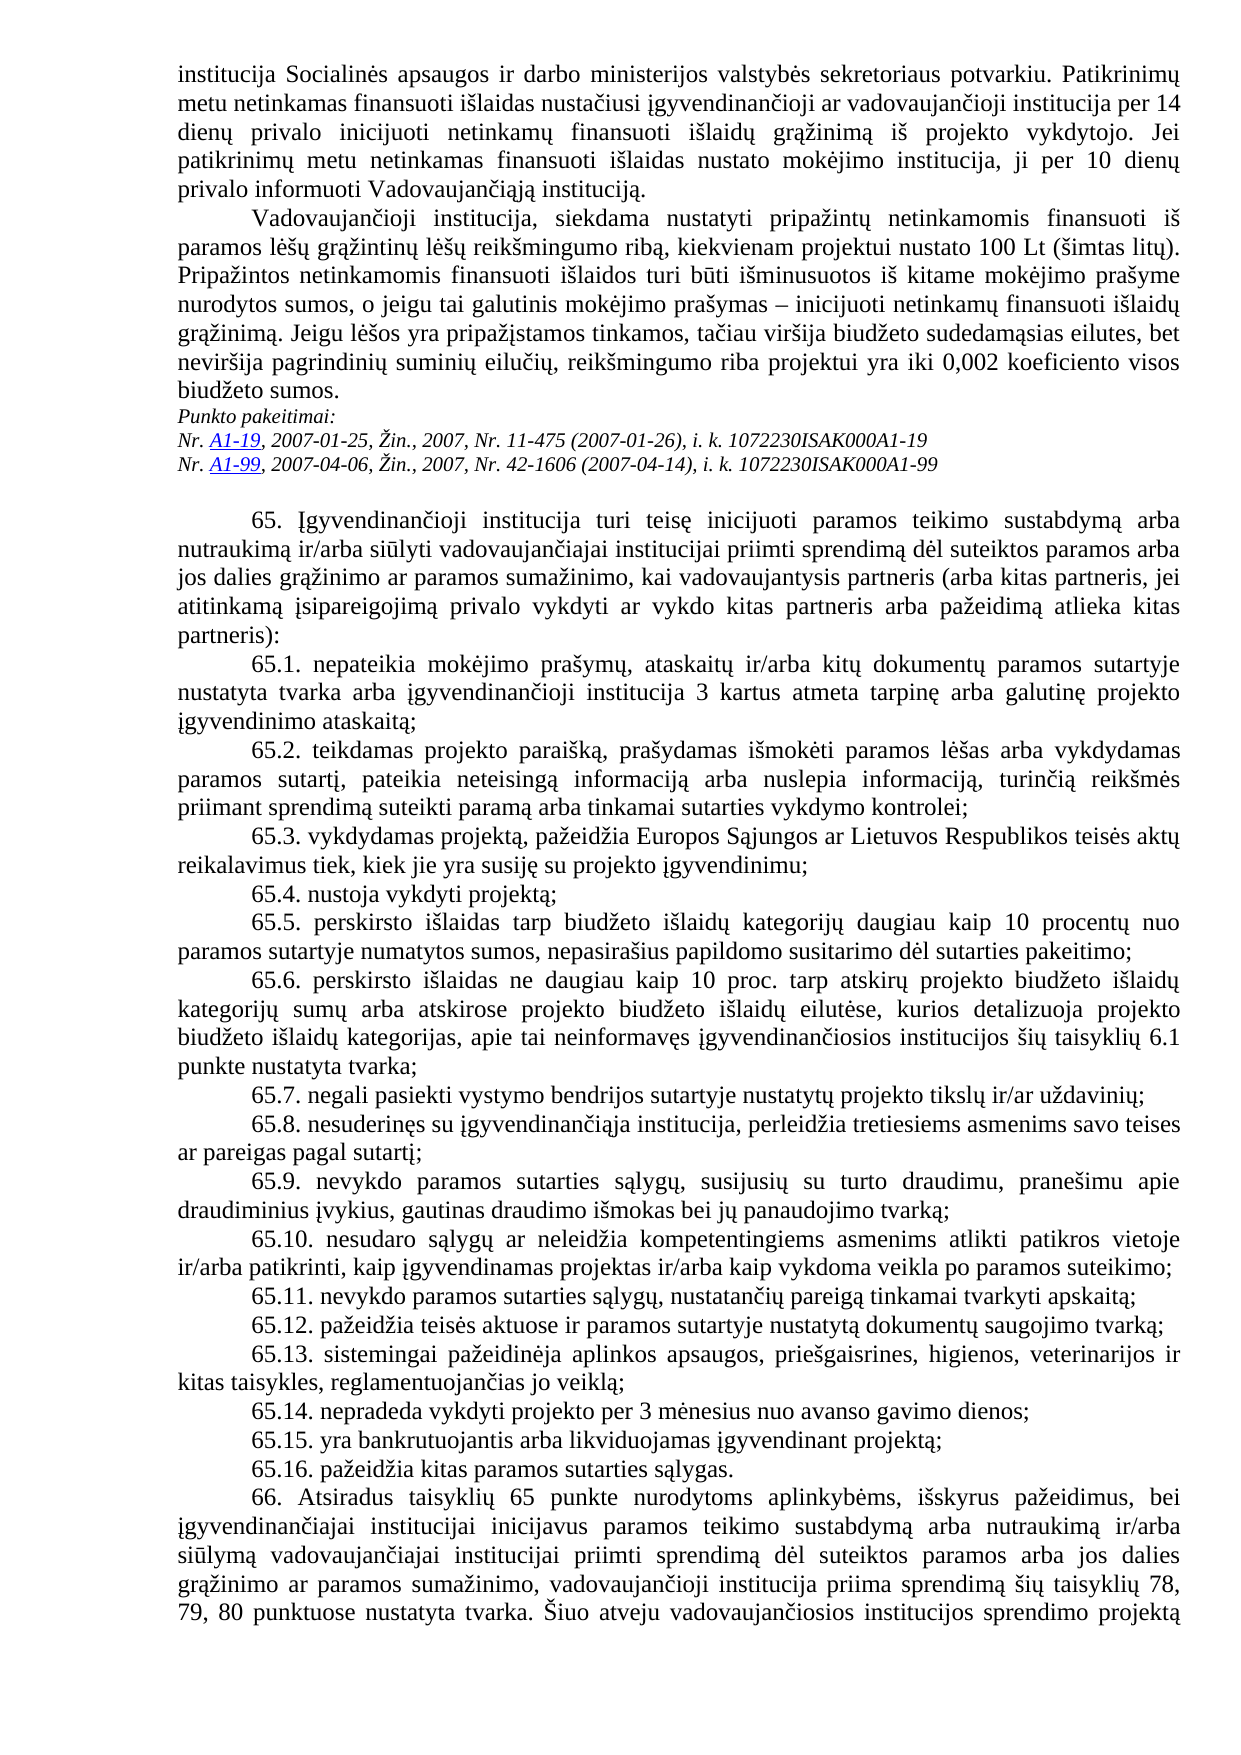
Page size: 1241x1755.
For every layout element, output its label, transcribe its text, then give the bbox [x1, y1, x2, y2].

text 66. Atsiradus taisyklių 65 punkte nurodytoms aplinkybėms, išskyrus pažeidimus, bei įgyvendinančiajai institucijai inicijavus paramos teikimo sustabdymą arba nutraukimą ir/arba siūlymą vadovaujančiajai institucijai priimti sprendimą dėl suteiktos paramos arba jos dalies grąžinimo ar paramos sumažinimo, vadovaujančioji institucija priima sprendimą šių taisyklių 78, 79, 80 punktuose nustatyta tvarka. Šiuo atveju vadovaujančiosios institucijos sprendimo projektą [177, 1482, 1181, 1626]
text Nr. A1-19, 2007-01-25, Žin., 2007, Nr. 11-475 (2007-01-26), i. k. 1072230ISAK000A1-19 [177, 428, 1181, 452]
text 65.2. teikdamas projekto paraišką, prašydamas išmokėti paramos lėšas arba vykdydamas paramos sutartį, pateikia neteisingą informaciją arba nuslepia informaciją, turinčią reikšmės priimant sprendimą suteikti paramą arba tinkamai sutarties vykdymo kontrolei; [177, 735, 1181, 821]
text institucija Socialinės apsaugos ir darbo ministerijos valstybės sekretoriaus potvarkiu. Patikrinimų metu netinkamas finansuoti išlaidas nustačiusi įgyvendinančioji ar vadovaujančioji institucija per 14 dienų privalo inicijuoti netinkamų finansuoti išlaidų grąžinimą iš projekto vykdytojo. Jei patikrinimų metu netinkamas finansuoti išlaidas nustato mokėjimo institucija, ji per 10 dienų privalo informuoti Vadovaujančiąją instituciją. [177, 59, 1181, 203]
text 65.16. pažeidžia kitas paramos sutarties sąlygas. [177, 1454, 1181, 1482]
text 65.3. vykdydamas projektą, pažeidžia Europos Sąjungos ar Lietuvos Respublikos teisės aktų reikalavimus tiek, kiek jie yra susiję su projekto įgyvendinimu; [177, 821, 1181, 879]
text Nr. A1-99, 2007-04-06, Žin., 2007, Nr. 42-1606 (2007-04-14), i. k. 1072230ISAK000A1-99 [177, 452, 1181, 476]
text 65. Įgyvendinančioji institucija turi teisę inicijuoti paramos teikimo sustabdymą arba nutraukimą ir/arba siūlyti vadovaujančiajai institucijai priimti sprendimą dėl suteiktos paramos arba jos dalies grąžinimo ar paramos sumažinimo, kai vadovaujantysis partneris (arba kitas partneris, jei atitinkamą įsipareigojimą privalo vykdyti ar vykdo kitas partneris arba pažeidimą atlieka kitas partneris): [177, 505, 1181, 649]
text Vadovaujančioji institucija, siekdama nustatyti pripažintų netinkamomis finansuoti iš paramos lėšų grąžintinų lėšų reikšmingumo ribą, kiekvienam projektui nustato 100 Lt (šimtas litų). Pripažintos netinkamomis finansuoti išlaidos turi būti išminusuotos iš kitame mokėjimo prašyme nurodytos sumos, o jeigu tai galutinis mokėjimo prašymas – inicijuoti netinkamų finansuoti išlaidų grąžinimą. Jeigu lėšos yra pripažįstamos tinkamos, tačiau viršija biudžeto sudedamąsias eilutes, bet neviršija pagrindinių suminių eilučių, reikšmingumo riba projektui yra iki 0,002 koeficiento visos biudžeto sumos. [177, 203, 1181, 404]
text Punkto pakeitimai: [177, 404, 1181, 428]
text 65.8. nesuderinęs su įgyvendinančiąja institucija, perleidžia tretiesiems asmenims savo teises ar pareigas pagal sutartį; [177, 1109, 1181, 1166]
text 65.9. nevykdo paramos sutarties sąlygų, susijusių su turto draudimu, pranešimu apie draudiminius įvykius, gautinas draudimo išmokas bei jų panaudojimo tvarką; [177, 1166, 1181, 1224]
text 65.14. nepradeda vykdyti projekto per 3 mėnesius nuo avanso gavimo dienos; [177, 1396, 1181, 1425]
text 65.13. sistemingai pažeidinėja aplinkos apsaugos, priešgaisrines, higienos, veterinarijos ir kitas taisykles, reglamentuojančias jo veiklą; [177, 1339, 1181, 1396]
text 65.7. negali pasiekti vystymo bendrijos sutartyje nustatytų projekto tikslų ir/ar uždavinių; [177, 1080, 1181, 1109]
text 65.4. nustoja vykdyti projektą; [177, 879, 1181, 907]
text 65.1. nepateikia mokėjimo prašymų, ataskaitų ir/arba kitų dokumentų paramos sutartyje nustatyta tvarka arba įgyvendinančioji institucija 3 kartus atmeta tarpinę arba galutinę projekto įgyvendinimo ataskaitą; [177, 649, 1181, 735]
text 65.5. perskirsto išlaidas tarp biudžeto išlaidų kategorijų daugiau kaip 10 procentų nuo paramos sutartyje numatytos sumos, nepasirašius papildomo susitarimo dėl sutarties pakeitimo; [177, 907, 1181, 965]
text 65.11. nevykdo paramos sutarties sąlygų, nustatančių pareigą tinkamai tvarkyti apskaitą; [177, 1281, 1181, 1310]
text 65.6. perskirsto išlaidas ne daugiau kaip 10 proc. tarp atskirų projekto biudžeto išlaidų kategorijų sumų arba atskirose projekto biudžeto išlaidų eilutėse, kurios detalizuoja projekto biudžeto išlaidų kategorijas, apie tai neinformavęs įgyvendinančiosios institucijos šių taisyklių 6.1 punkte nustatyta tvarka; [177, 965, 1181, 1080]
text 65.12. pažeidžia teisės aktuose ir paramos sutartyje nustatytą dokumentų saugojimo tvarką; [177, 1310, 1181, 1339]
text 65.15. yra bankrutuojantis arba likviduojamas įgyvendinant projektą; [177, 1425, 1181, 1454]
text 65.10. nesudaro sąlygų ar neleidžia kompetentingiems asmenims atlikti patikros vietoje ir/arba patikrinti, kaip įgyvendinamas projektas ir/arba kaip vykdoma veikla po paramos suteikimo; [177, 1224, 1181, 1281]
